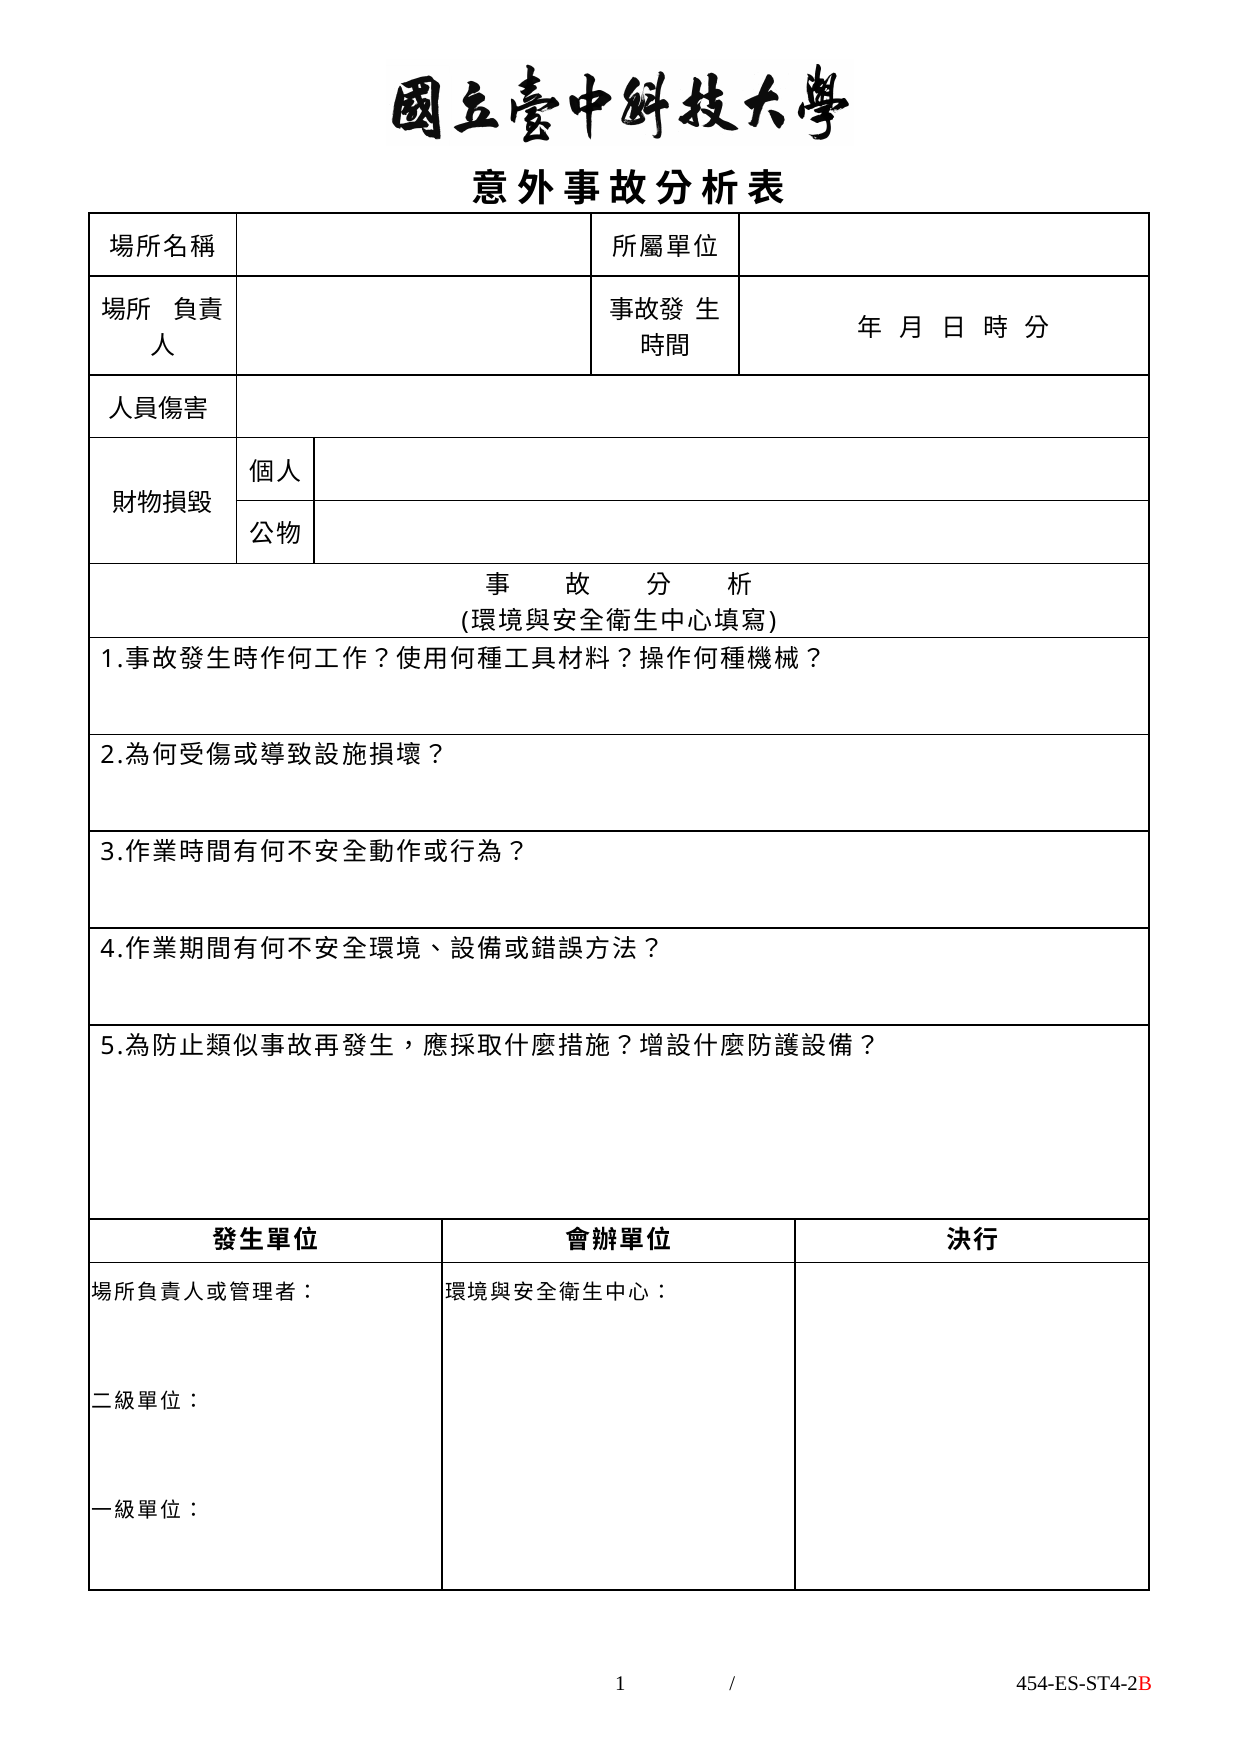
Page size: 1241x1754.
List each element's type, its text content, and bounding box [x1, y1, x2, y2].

table_cell 場所名稱 [90, 214, 236, 275]
table_cell 公物 [237, 501, 313, 562]
table_cell 4.作業期間有何不安全環境、設備或錯誤方法？ [90, 929, 1148, 1024]
picture [385, 59, 855, 146]
table_cell [237, 214, 590, 275]
table_cell 事故發 生時間 [592, 277, 738, 374]
table_cell 發生單位 [90, 1220, 441, 1261]
table_cell 5.為防止類似事故再發生，應採取什麼措施？增設什麼防護設備？ [90, 1026, 1148, 1218]
table_cell [796, 1263, 1148, 1589]
table_cell 所屬單位 [592, 214, 738, 275]
table_cell [740, 214, 1148, 275]
table_cell 個人 [237, 438, 313, 500]
table_cell 3.作業時間有何不安全動作或行為？ [90, 832, 1148, 927]
table_cell [237, 277, 590, 374]
table_header [89, 145, 107, 212]
table_cell [315, 501, 1148, 562]
table_header 意 外 事 故 分 析 表 [108, 145, 1149, 212]
table_cell 1.事故發生時作何工作？使用何種工具材料？操作何種機械？ [90, 638, 1148, 733]
table_cell 決行 [796, 1220, 1148, 1261]
table_cell 會辦單位 [443, 1220, 794, 1261]
table_cell 環境與安全衛生中心： [443, 1263, 794, 1589]
table_cell 財物損毀 [90, 438, 236, 562]
table_cell 事 故 分 析 (環境與安全衛生中心填寫) [90, 564, 1148, 637]
table_cell 場所 負責人 [90, 277, 236, 374]
table_cell 2.為何受傷或導致設施損壞？ [90, 735, 1148, 830]
table_cell [315, 438, 1148, 500]
table_cell 年 月 日 時 分 [740, 277, 1148, 374]
table_cell 場所負責人或管理者： 二級單位： 一級單位： [90, 1263, 441, 1589]
table_cell [237, 376, 1148, 437]
table_cell 人員傷害 [90, 376, 236, 437]
